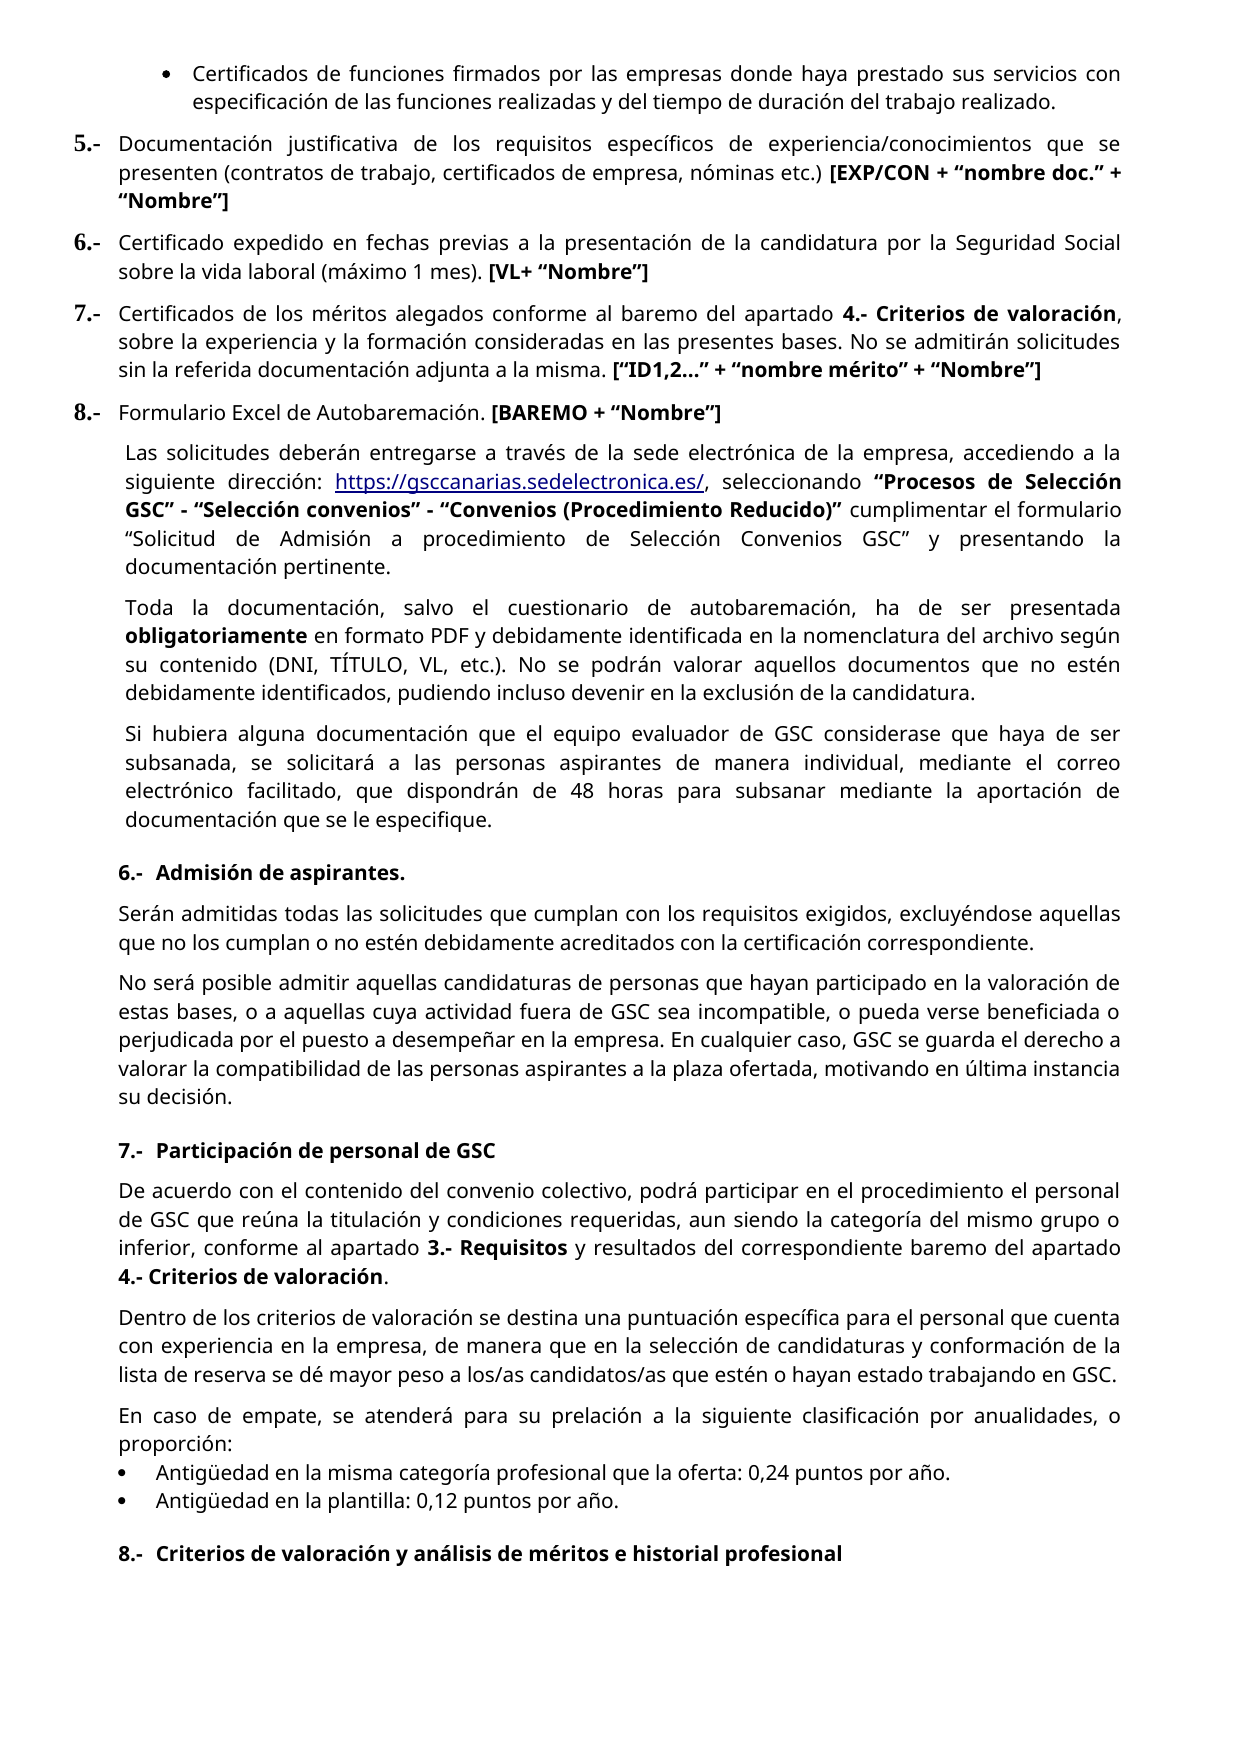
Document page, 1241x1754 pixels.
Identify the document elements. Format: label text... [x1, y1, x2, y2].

text Si hubiera alguna documentación que el equipo evaluador de GSC considerase que haya de ser subsanada, se solicitará a las personas aspirantes de manera individual, mediante el correo electrónico facilitado, que dispondrán de 48 horas para subsanar mediante la aportación de documentación que se le especifique. [125, 719, 1122, 833]
list Certificado expedido en fechas previas a la presentación de la candidatura por la Seguridad Social sobre la vida laboral (máximo 1 mes). [VL+ “Nombre”] [74, 227, 1122, 285]
text De acuerdo con el contenido del convenio colectivo, podrá participar en el procedimiento el personal de GSC que reúna la titulación y condiciones requeridas, aun siendo la categoría del mismo grupo o inferior, conforme al apartado 3.- Requisitos y resultados del correspondiente baremo del apartado 4.- Criterios de valoración. [118, 1177, 1122, 1290]
list Formulario Excel de Autobaremación. [BAREMO + “Nombre”] [74, 397, 1122, 426]
list Certificados de los méritos alegados conforme al baremo del apartado 4.- Criterios de valoración, sobre la experiencia y la formación consideradas en las presentes bases. No se admitirán solicitudes sin la referida documentación adjunta a la misma. [“ID1,2…” + “nombre mérito” + “Nombre”] [74, 298, 1122, 384]
subtitle Admisión de aspirantes. [406, 858, 1122, 887]
text Toda la documentación, salvo el cuestionario de autobaremación, ha de ser presentada obligatoriamente en formato PDF y debidamente identificada en la nomenclatura del archivo según su contenido (DNI, TÍTULO, VL, etc.). No se podrán valorar aquellos documentos que no estén debidamente identificados, pudiendo incluso devenir en la exclusión de la candidatura. [125, 593, 1122, 707]
subtitle Participación de personal de GSC [496, 1136, 1122, 1164]
list Documentación justificativa de los requisitos específicos de experiencia/conocimientos que se presenten (contratos de trabajo, certificados de empresa, nóminas etc.) [EXP/CON + “nombre doc.” + “Nombre”] [74, 128, 1122, 215]
text En caso de empate, se atenderá para su prelación a la siguiente clasificación por anualidades, o proporción: [118, 1401, 1122, 1458]
subtitle Criterios de valoración y análisis de méritos e historial profesional [118, 1539, 1122, 1568]
text No será posible admitir aquellas candidaturas de personas que hayan participado en la valoración de estas bases, o a aquellas cuya actividad fuera de GSC sea incompatible, o pueda verse beneficiada o perjudicada por el puesto a desempeñar en la empresa. En cualquier caso, GSC se guarda el derecho a valorar la compatibilidad de las personas aspirantes a la plaza ofertada, motivando en última instancia su decisión. [118, 968, 1122, 1111]
text Las solicitudes deberán entregarse a través de la sede electrónica de la empresa, accediendo a la siguiente dirección: https://gsccanarias.sedelectronica.es/, seleccionando “Procesos de Selección GSC” - “Selección convenios” - “Convenios (Procedimiento Reducido)” cumplimentar el formulario “Solicitud de Admisión a procedimiento de Selección Convenios GSC” y presentando la documentación pertinente. [125, 438, 1122, 581]
list Antigüedad en la misma categoría profesional que la oferta: 0,24 puntos por año. [118, 1458, 1122, 1486]
list Antigüedad en la plantilla: 0,12 puntos por año. [118, 1486, 1122, 1514]
text Dentro de los criterios de valoración se destina una puntuación específica para el personal que cuenta con experiencia en la empresa, de manera que en la selección de candidaturas y conformación de la lista de reserva se dé mayor peso a los/as candidatos/as que estén o hayan estado trabajando en GSC. [118, 1303, 1122, 1388]
list Certificados de funciones firmados por las empresas donde haya prestado sus servicios con especificación de las funciones realizadas y del tiempo de duración del trabajo realizado. [162, 59, 1122, 116]
text Serán admitidas todas las solicitudes que cumplan con los requisitos exigidos, excluyéndose aquellas que no los cumplan o no estén debidamente acreditados con la certificación correspondiente. [118, 899, 1122, 956]
